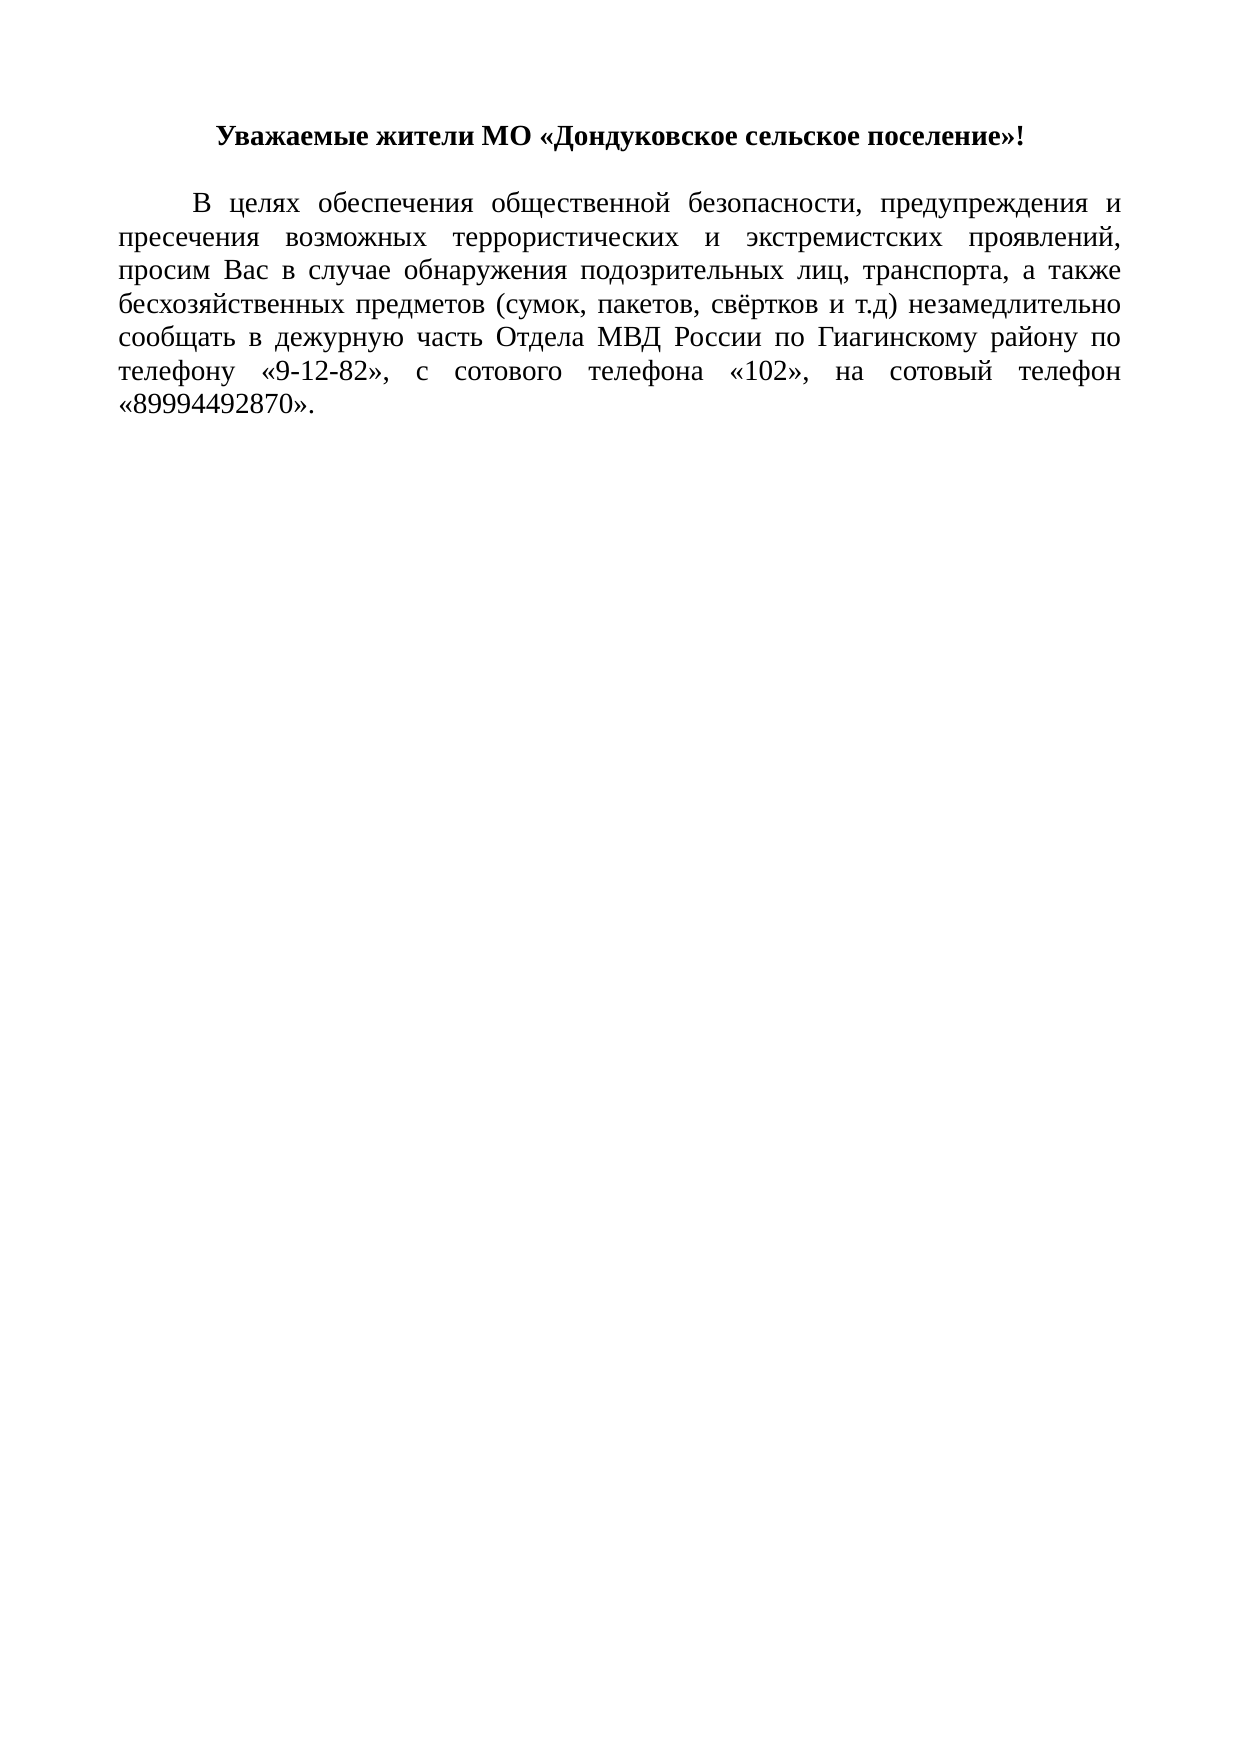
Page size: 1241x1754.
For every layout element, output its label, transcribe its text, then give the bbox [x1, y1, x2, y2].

text Уважаемые жители МО «Дондуковское сельское поселение»! [118, 118, 1122, 152]
text В целях обеспечения общественной безопасности, предупреждения и пресечения возможных террористических и экстремистских проявлений, просим Вас в случае обнаружения подозрительных лиц, транспорта, а также бесхозяйственных предметов (сумок, пакетов, свёртков и т.д) незамедлительно сообщать в дежурную часть Отдела МВД России по Гиагинскому району по телефону «9-12-82», с сотового телефона «102», на сотовый телефон «89994492870». [118, 185, 1122, 420]
